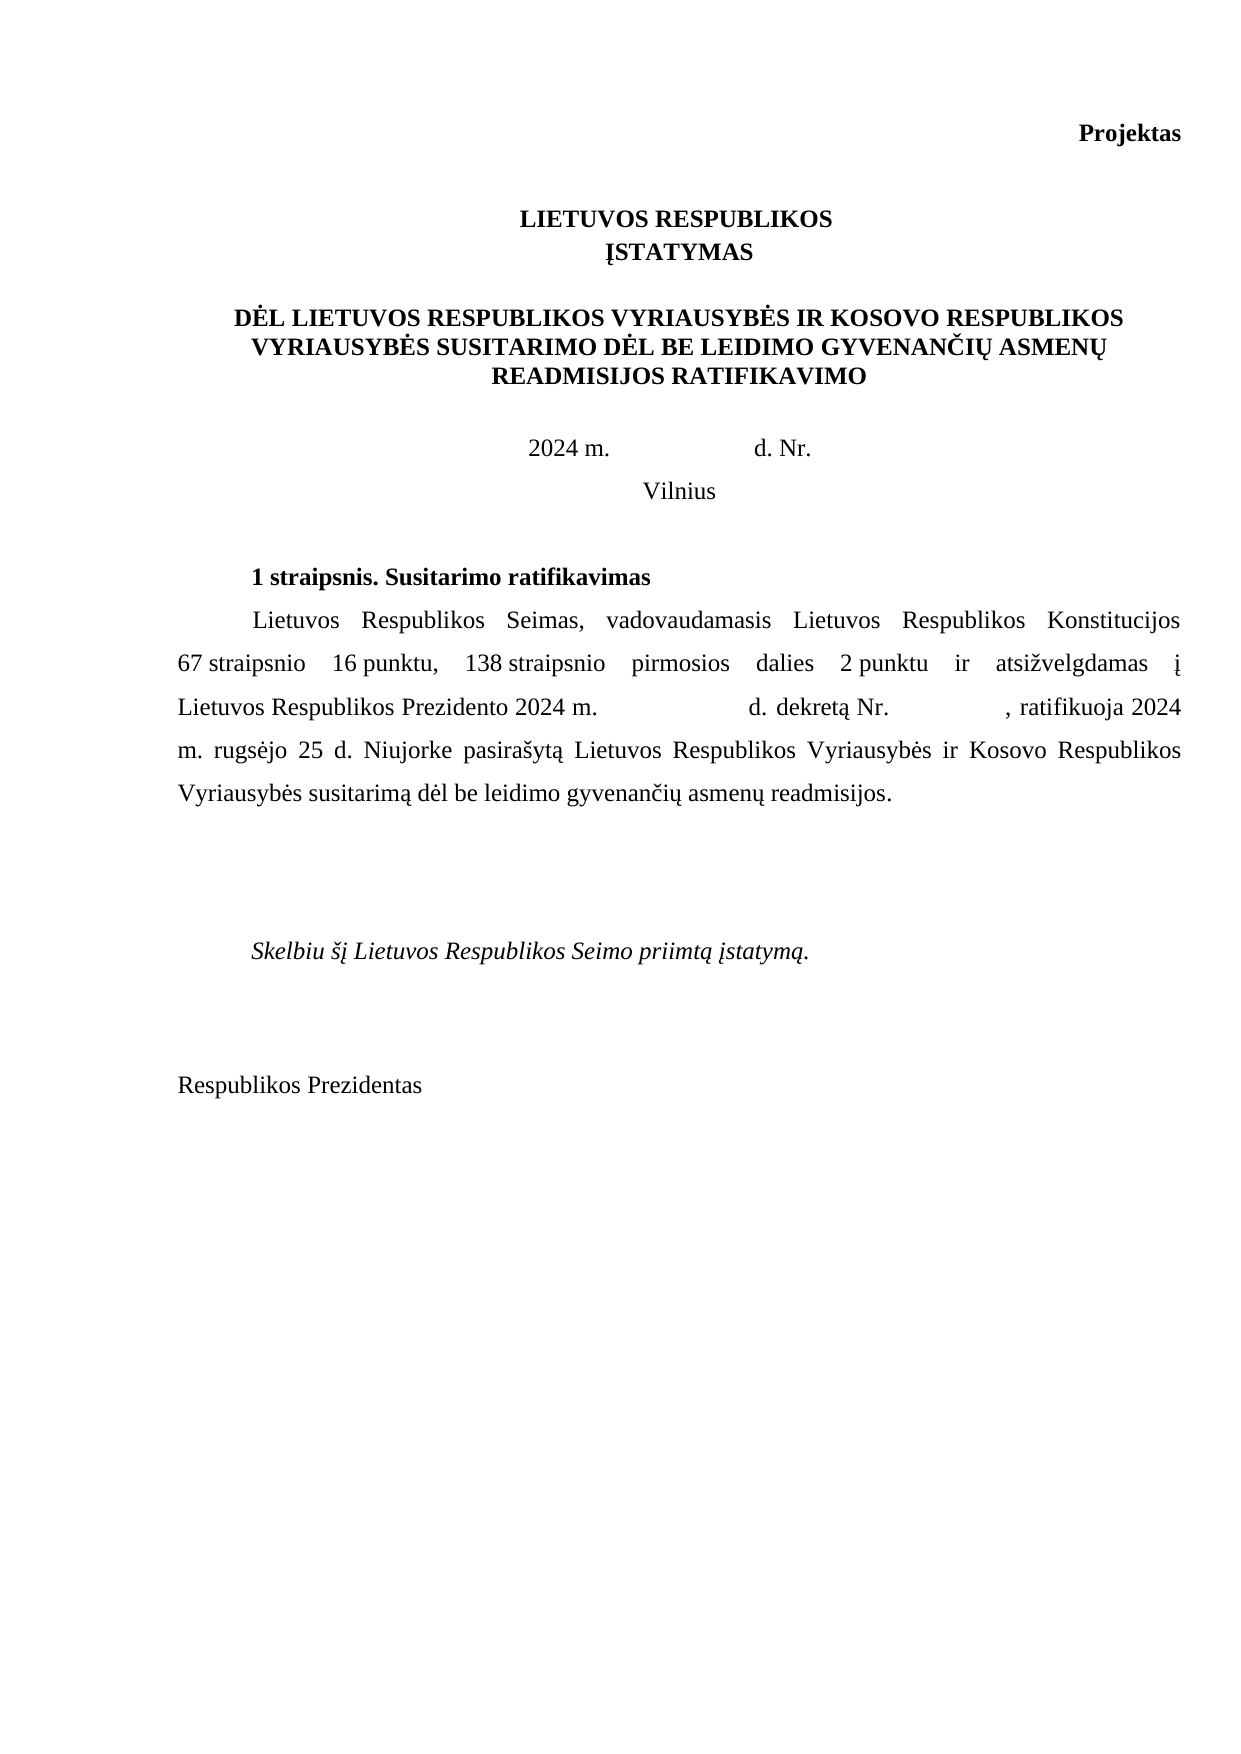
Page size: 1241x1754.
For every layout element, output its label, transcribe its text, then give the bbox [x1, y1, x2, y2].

text LIETUVOS RESPUBLIKOS [177, 204, 1181, 233]
text Skelbiu šį Lietuvos Respublikos Seimo priimtą įstatymą. [177, 936, 1181, 965]
subtitle Projektas [177, 118, 1181, 147]
text DĖL Lietuvos Respublikos Vyriausybės ir KOSOVO RESPUBLIKOS VYRIAUSYBĖS SUSITARIMo DĖL BE LEIDIMO GYVENANČIŲ ASMENŲ READMISIJOS RATIFIKAVIMO [177, 303, 1181, 390]
text 2024 m. d. Nr. [177, 433, 1181, 462]
text ĮSTATYMAS [177, 237, 1181, 266]
text 1 straipsnis. Susitarimo ratifikavimas [177, 562, 1181, 591]
text Lietuvos Respublikos Seimas, vadovaudamasis Lietuvos Respublikos Konstitucijos 67 straipsnio 16 punktu, 138 straipsnio pirmosios dalies 2 punktu ir atsižvelgdamas į Lietuvos Respublikos Prezidento 2024 m. d. dekretą Nr. , ratifikuoja 2024 m. rugsėjo 25 d. Niujorke pasirašytą Lietuvos Respublikos Vyriausybės ir Kosovo Respublikos Vyriausybės susitarimą dėl be leidimo gyvenančių asmenų readmisijos. [177, 605, 1181, 807]
text Vilnius [177, 476, 1181, 505]
text Respublikos Prezidentas [177, 1070, 1181, 1099]
